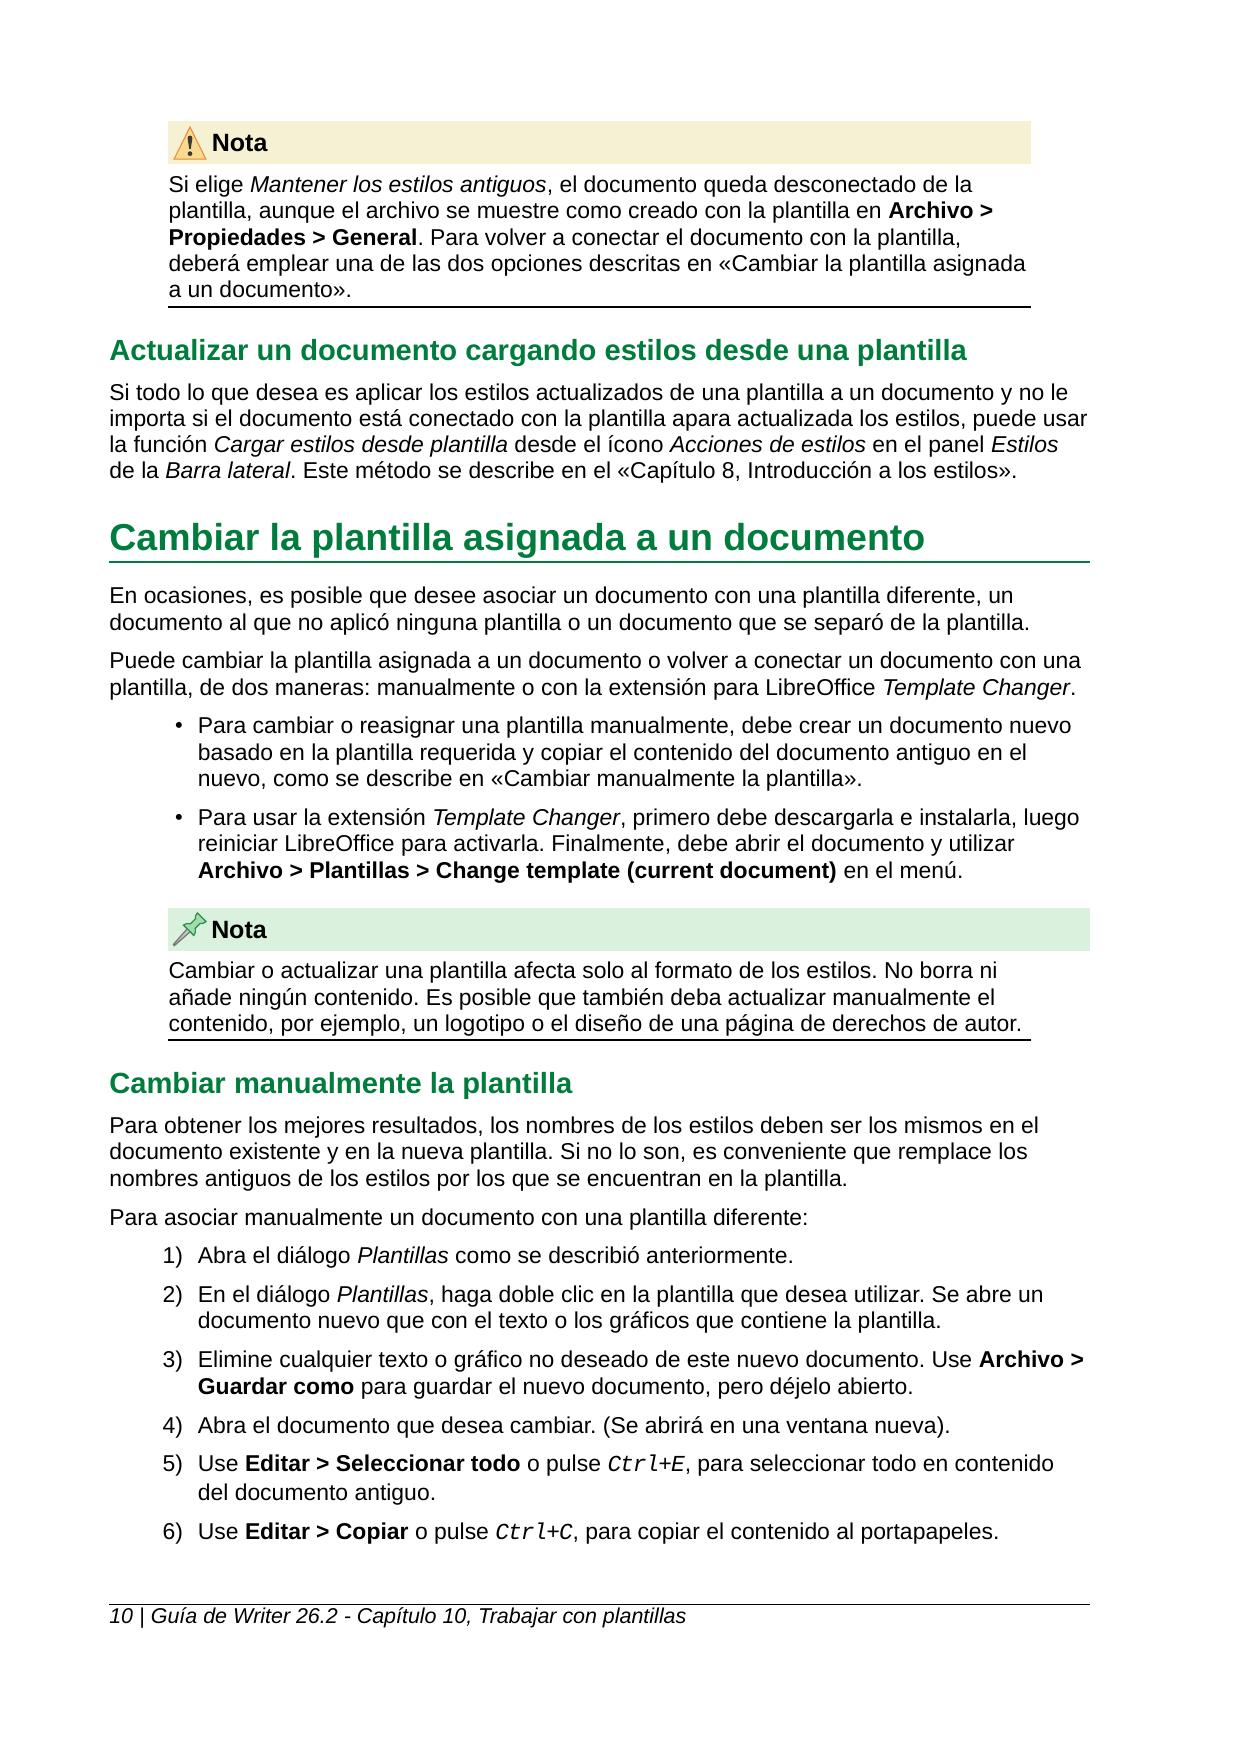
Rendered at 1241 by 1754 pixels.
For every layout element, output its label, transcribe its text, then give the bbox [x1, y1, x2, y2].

text Para obtener los mejores resultados, los nombres de los estilos deben ser los mismos en el documento existente y en la nueva plantilla. Si no lo son, es conveniente que remplace los nombres antiguos de los estilos por los que se encuentran en la plantilla. [109, 1112, 1090, 1191]
list Use Editar > Copiar o pulse Ctrl+C, para copiar el contenido al portapapeles. [183, 1518, 1090, 1546]
text Si elige Mantener los estilos antiguos, el documento queda desconectado de la plantilla, aunque el archivo se muestre como creado con la plantilla en Archivo > Propiedades > General. Para volver a conectar el documento con la plantilla, deberá emplear una de las dos opciones descritas en «Cambiar la plantilla asignada a un documento». [168, 171, 1031, 306]
subtitle Actualizar un documento cargando estilos desde una plantilla [109, 332, 1090, 366]
list Use Editar > Seleccionar todo o pulse Ctrl+E, para seleccionar todo en contenido del documento antiguo. [183, 1450, 1090, 1505]
list Puede cambiar la plantilla asignada a un documento o volver a conectar un documento con una plantilla, de dos maneras: manualmente o con la extensión para LibreOffice Template Changer. [109, 647, 1090, 700]
subtitle Cambiar la plantilla asignada a un documento [109, 515, 1090, 561]
text Si todo lo que desea es aplicar los estilos actualizados de una plantilla a un documento y no le importa si el documento está conectado con la plantilla apara actualizada los estilos, puede usar la función Cargar estilos desde plantilla desde el ícono Acciones de estilos en el panel Estilos de la Barra lateral. Este método se describe en el «Capítulo 8, Introducción a los estilos». [109, 378, 1090, 484]
text En ocasiones, es posible que desee asociar un documento con una plantilla diferente, un documento al que no aplicó ninguna plantilla o un documento que se separó de la plantilla. [109, 582, 1090, 635]
list Abra el diálogo Plantillas como se describió anteriormente. [183, 1242, 1090, 1269]
list Para usar la extensión Template Changer, primero debe descargarla e instalarla, luego reiniciar LibreOffice para activarla. Finalmente, debe abrir el documento y utilizar Archivo > Plantillas > Change template (current document) en el menú. [183, 804, 1090, 883]
list Elimine cualquier texto o gráfico no deseado de este nuevo documento. Use Archivo > Guardar como para guardar el nuevo documento, pero déjelo abierto. [183, 1346, 1090, 1399]
list Abra el documento que desea cambiar. (Se abrirá en una ventana nueva). [183, 1412, 1090, 1438]
subtitle Cambiar manualmente la plantilla [109, 1066, 1090, 1099]
list En el diálogo Plantillas, haga doble clic en la plantilla que desea utilizar. Se abre un documento nuevo que con el texto o los gráficos que contiene la plantilla. [183, 1281, 1090, 1334]
subtitle Nota [168, 121, 1031, 164]
list Para cambiar o reasignar una plantilla manualmente, debe crear un documento nuevo basado en la plantilla requerida y copiar el contenido del documento antiguo en el nuevo, como se describe en «Cambiar manualmente la plantilla». [183, 712, 1090, 792]
text Para asociar manualmente un documento con una plantilla diferente: [109, 1203, 1090, 1230]
subtitle Nota [168, 908, 1090, 951]
text Cambiar o actualizar una plantilla afecta solo al formato de los estilos. No borra ni añade ningún contenido. Es posible que también deba actualizar manualmente el contenido, por ejemplo, un logotipo o el diseño de una página de derechos de autor. [168, 957, 1031, 1039]
